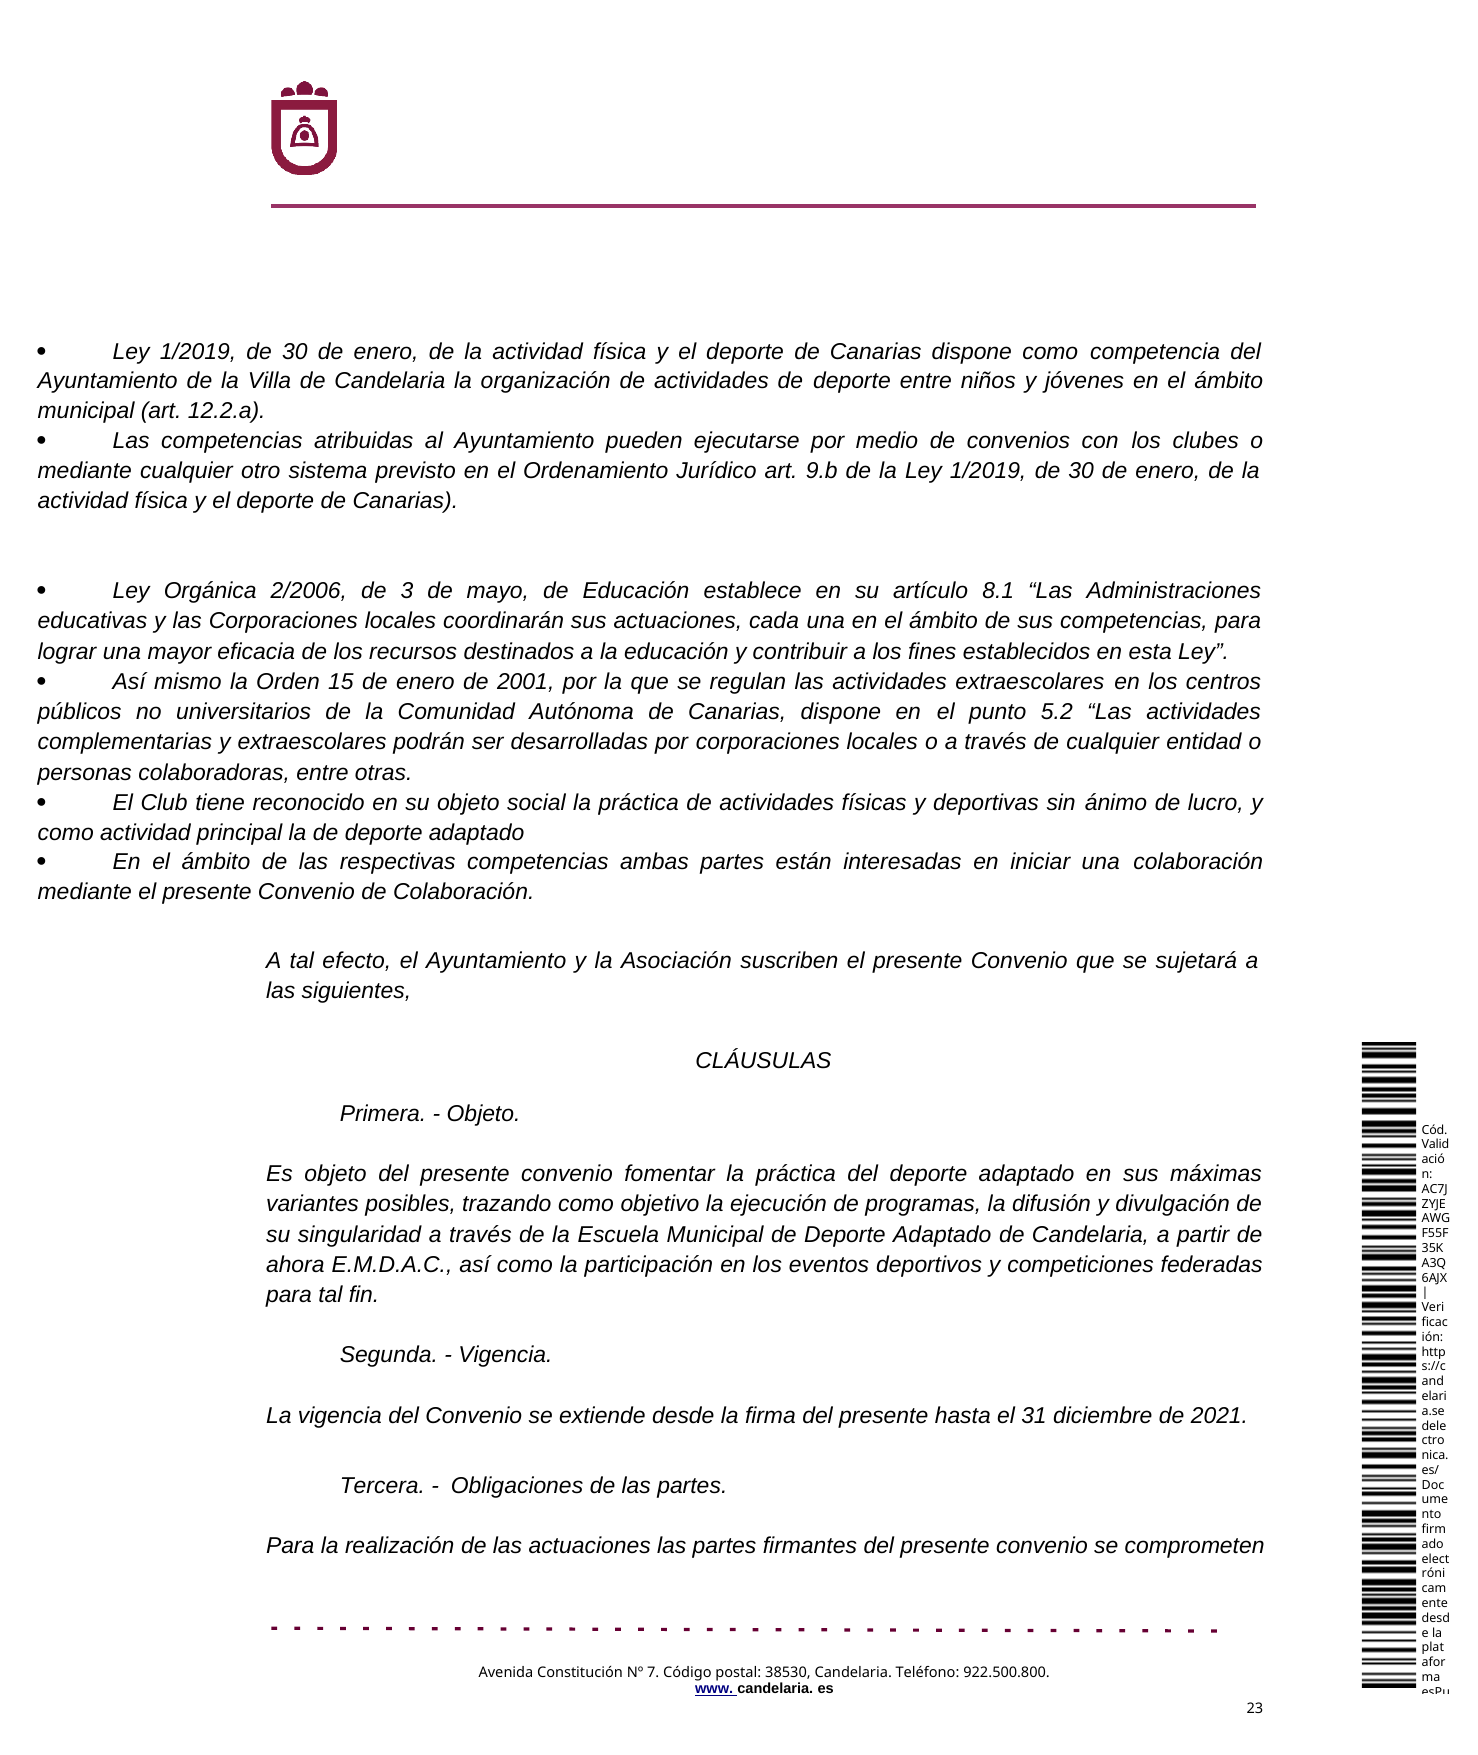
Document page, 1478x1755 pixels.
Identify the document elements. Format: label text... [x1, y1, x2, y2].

text Para la realización de las actuaciones las partes firmantes del presente convenio se comprometen [266, 1532, 1361, 1559]
list Las competencias atribuidas al Ayuntamiento pueden ejecutarse por medio de convenios con los clubes o mediante cualquier otro sistema previsto en el Ordenamiento Jurídico art. 9.b de la Ley 1/2019, de 30 de enero, de la actividad física y el deporte de Canarias). [37, 427, 1263, 513]
list Ley Orgánica 2/2006, de 3 de mayo, de Educación establece en su artículo 8.1 “Las Administraciones educativas y las Corporaciones locales coordinarán sus actuaciones, cada una en el ámbito de sus competencias, para lograr una mayor eficacia de los recursos destinados a la educación y contribuir a los fines establecidos en esta Ley”. [37, 577, 1263, 664]
text www. candelaria. es [383, 1681, 1146, 1697]
list Ley 1/2019, de 30 de enero, de la actividad física y el deporte de Canarias dispone como competencia del Ayuntamiento de la Villa de Candelaria la organización de actividades de deporte entre niños y jóvenes en el ámbito municipal (art. 12.2.a). [37, 338, 1263, 423]
text 23 [37, 1698, 1263, 1718]
text Cód. Validación: AC7JZYJEAWGF55F35KA3Q6AJX | Verificación: https://candelaria.sedelectronica.es/ Documento firmado electrónicamente desde la plataforma esPublico Gestiona | Página 23 de 103 [1421, 1123, 1450, 1694]
text Segunda. - Vigencia. [339, 1341, 1361, 1368]
text Primera. - Objeto. [339, 1099, 1361, 1126]
list En el ámbito de las respectivas competencias ambas partes están interesadas en iniciar una colaboración mediante el presente Convenio de Colaboración. [37, 848, 1263, 904]
text Tercera. - Obligaciones de las partes. [339, 1472, 1361, 1498]
list El Club tiene reconocido en su objeto social la práctica de actividades físicas y deportivas sin ánimo de lucro, y como actividad principal la de deporte adaptado [37, 789, 1263, 845]
text CLÁUSULAS [383, 1047, 1146, 1073]
text La vigencia del Convenio se extiende desde la firma del presente hasta el 31 diciembre de 2021. [266, 1402, 1361, 1428]
list Así mismo la Orden 15 de enero de 2001, por la que se regulan las actividades extraescolares en los centros públicos no universitarios de la Comunidad Autónoma de Canarias, dispone en el punto 5.2 “Las actividades complementarias y extraescolares podrán ser desarrolladas por corporaciones locales o a través de cualquier entidad o personas colaboradoras, entre otras. [37, 668, 1263, 785]
text Avenida Constitución Nº 7. Código postal: 38530, Candelaria. Teléfono: 922.500.800. [382, 1664, 1146, 1681]
text Es objeto del presente convenio fomentar la práctica del deporte adaptado en sus máximas variantes posibles, trazando como objetivo la ejecución de programas, la difusión y divulgación de su singularidad a través de la Escuela Municipal de Deporte Adaptado de Candelaria, a partir de ahora E.M.D.A.C., así como la participación en los eventos deportivos y competiciones federadas para tal fin. [266, 1160, 1263, 1307]
text A tal efecto, el Ayuntamiento y la Asociación suscriben el presente Convenio que se sujetará a las siguientes, [266, 947, 1263, 1003]
